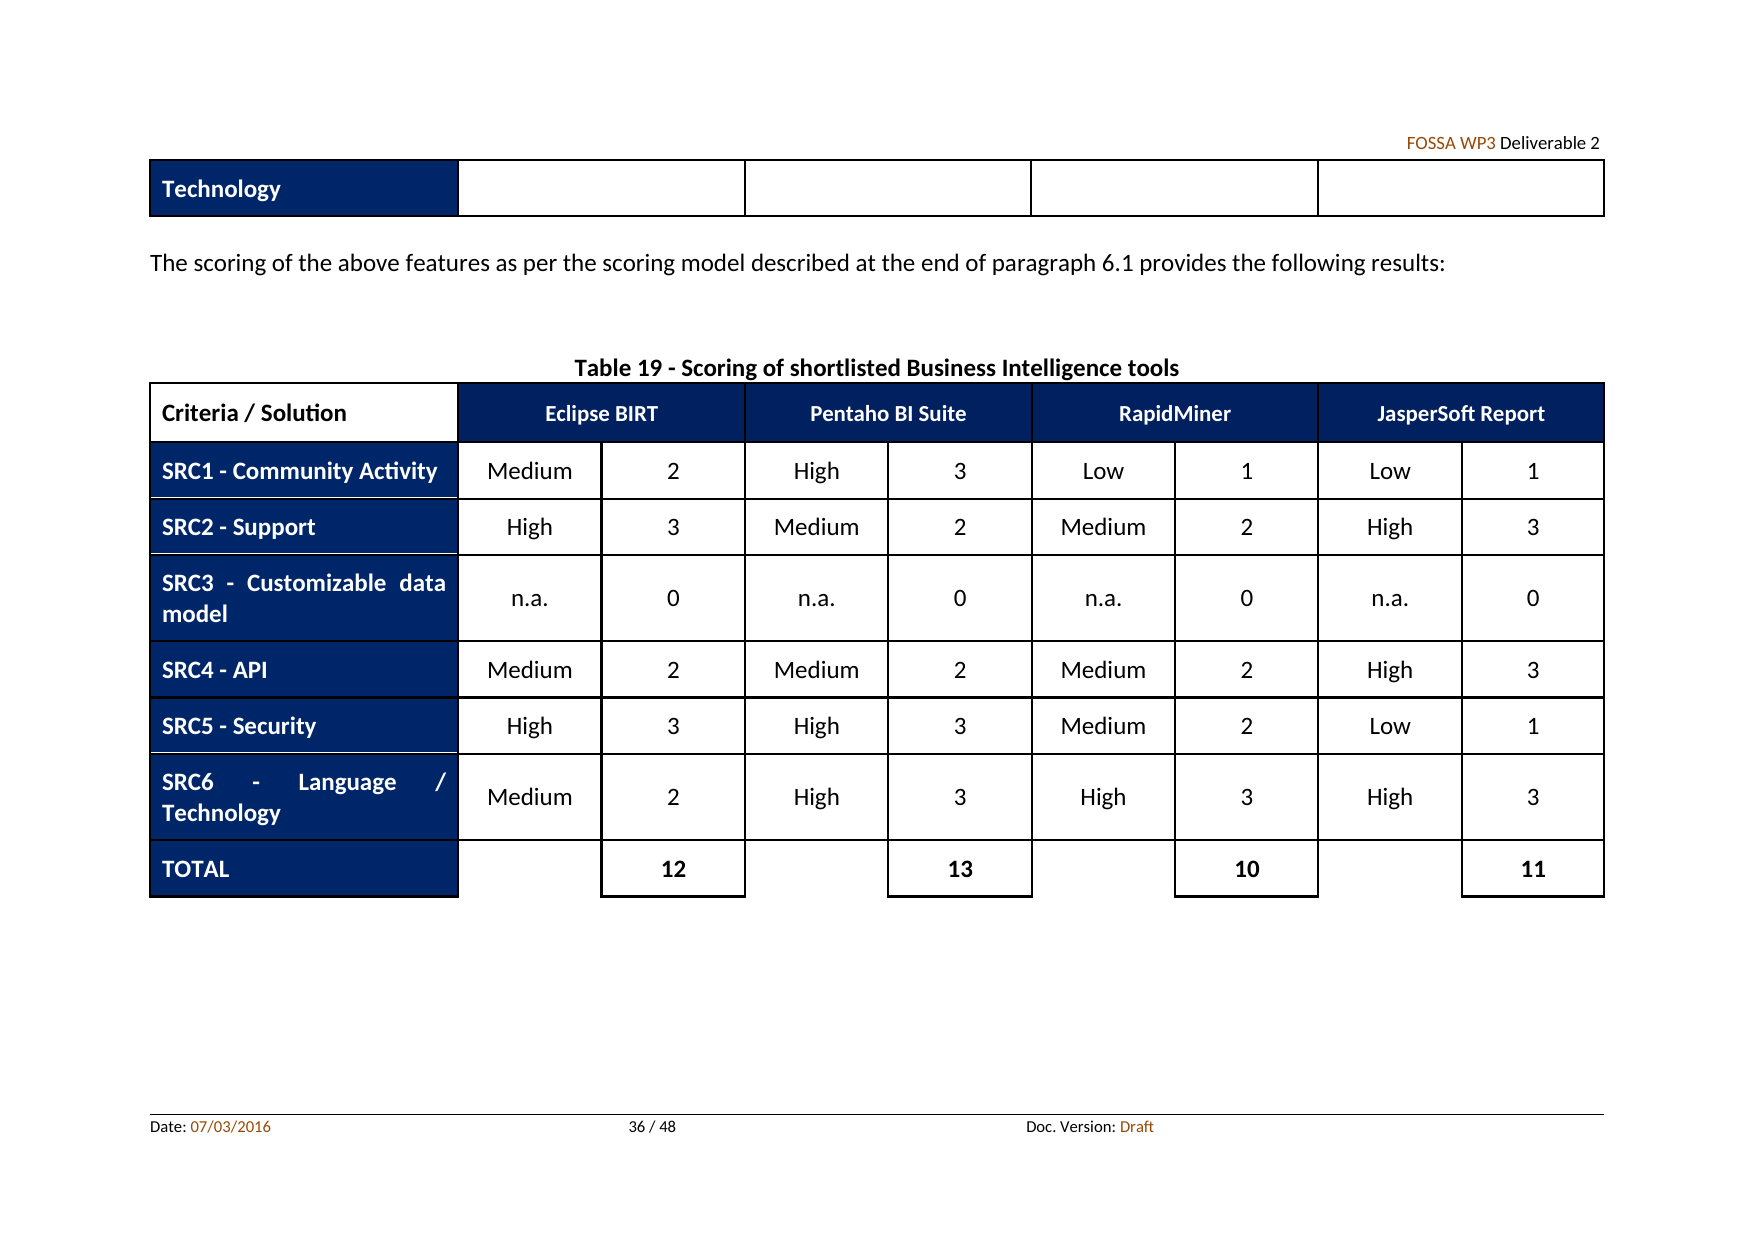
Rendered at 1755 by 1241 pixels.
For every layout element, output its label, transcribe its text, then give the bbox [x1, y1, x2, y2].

table_cell 1 [1176, 443, 1317, 497]
table_cell 2 [1176, 642, 1317, 696]
table_cell High [746, 755, 887, 839]
table_cell 1 [1463, 699, 1603, 752]
table_cell [1032, 161, 1317, 215]
table_cell 3 [1463, 642, 1603, 696]
table_cell [1319, 841, 1461, 895]
table_cell [1033, 841, 1174, 895]
table_cell SRC3 - Customizable data model [151, 556, 457, 640]
table_cell 0 [603, 556, 744, 640]
table_cell Low [1319, 443, 1461, 497]
table_cell 13 [889, 841, 1031, 895]
table_cell 3 [889, 699, 1031, 752]
table_cell 3 [1463, 755, 1603, 839]
table_cell 2 [1176, 699, 1317, 752]
table_cell [459, 161, 744, 215]
table_cell Medium [1033, 500, 1174, 553]
table_cell 2 [603, 443, 744, 497]
table_cell 2 [889, 642, 1031, 696]
table_header Criteria / Solution [151, 384, 457, 441]
table_cell 2 [889, 500, 1031, 553]
table_cell Low [1033, 443, 1174, 497]
table_cell n.a. [746, 556, 887, 640]
table_cell Low [1319, 699, 1461, 752]
table_cell High [746, 443, 887, 497]
table_cell 0 [889, 556, 1031, 640]
table_cell SRC5 - Security [151, 699, 457, 752]
table_cell 3 [1463, 500, 1603, 553]
table_cell 2 [1176, 500, 1317, 553]
table_cell TOTAL [151, 841, 457, 895]
table_cell [459, 841, 600, 895]
table_cell 10 [1176, 841, 1317, 895]
table_cell Medium [746, 642, 887, 696]
table_cell SRC6 - Language / Technology [151, 755, 457, 839]
table_header Pentaho BI Suite [746, 384, 1031, 441]
table_cell [1319, 161, 1603, 215]
table_header JasperSoft Report [1319, 384, 1603, 441]
table_cell 3 [603, 500, 744, 553]
table_cell 3 [889, 443, 1031, 497]
table_cell 2 [603, 755, 744, 839]
table_cell n.a. [459, 556, 600, 640]
table_cell [746, 841, 887, 895]
table_cell 12 [603, 841, 744, 895]
table_cell Medium [459, 755, 600, 839]
table_cell High [1319, 500, 1461, 553]
table_cell High [459, 699, 600, 752]
table_cell 3 [1176, 755, 1317, 839]
table_cell 3 [889, 755, 1031, 839]
table_cell High [459, 500, 600, 553]
table_cell High [746, 699, 887, 752]
table_header Eclipse BIRT [459, 384, 744, 441]
table_header RapidMiner [1033, 384, 1317, 441]
table_cell [746, 161, 1030, 215]
table_cell 0 [1176, 556, 1317, 640]
text Table 19 - Scoring of shortlisted Business Intelligence tools [150, 352, 1604, 382]
table_cell Medium [1033, 699, 1174, 752]
table_cell SRC2 - Support [151, 500, 457, 553]
table_cell n.a. [1319, 556, 1461, 640]
table_cell 3 [603, 699, 744, 752]
table_cell 1 [1463, 443, 1603, 497]
table_cell n.a. [1033, 556, 1174, 640]
table_cell Medium [746, 500, 887, 553]
table_cell SRC4 - API [151, 642, 457, 696]
table_cell Medium [459, 443, 600, 497]
table_cell 2 [603, 642, 744, 696]
table_cell Medium [1033, 642, 1174, 696]
table_cell 0 [1463, 556, 1603, 640]
table_cell Medium [459, 642, 600, 696]
table_cell SRC1 - Community Activity [151, 443, 457, 497]
table_cell Technology [151, 161, 457, 215]
table_cell High [1033, 755, 1174, 839]
text The scoring of the above features as per the scoring model described at the end of paragraph 6.1 provides the following results: [150, 248, 1604, 278]
table_cell High [1319, 642, 1461, 696]
table_cell High [1319, 755, 1461, 839]
table_cell 11 [1463, 841, 1603, 895]
